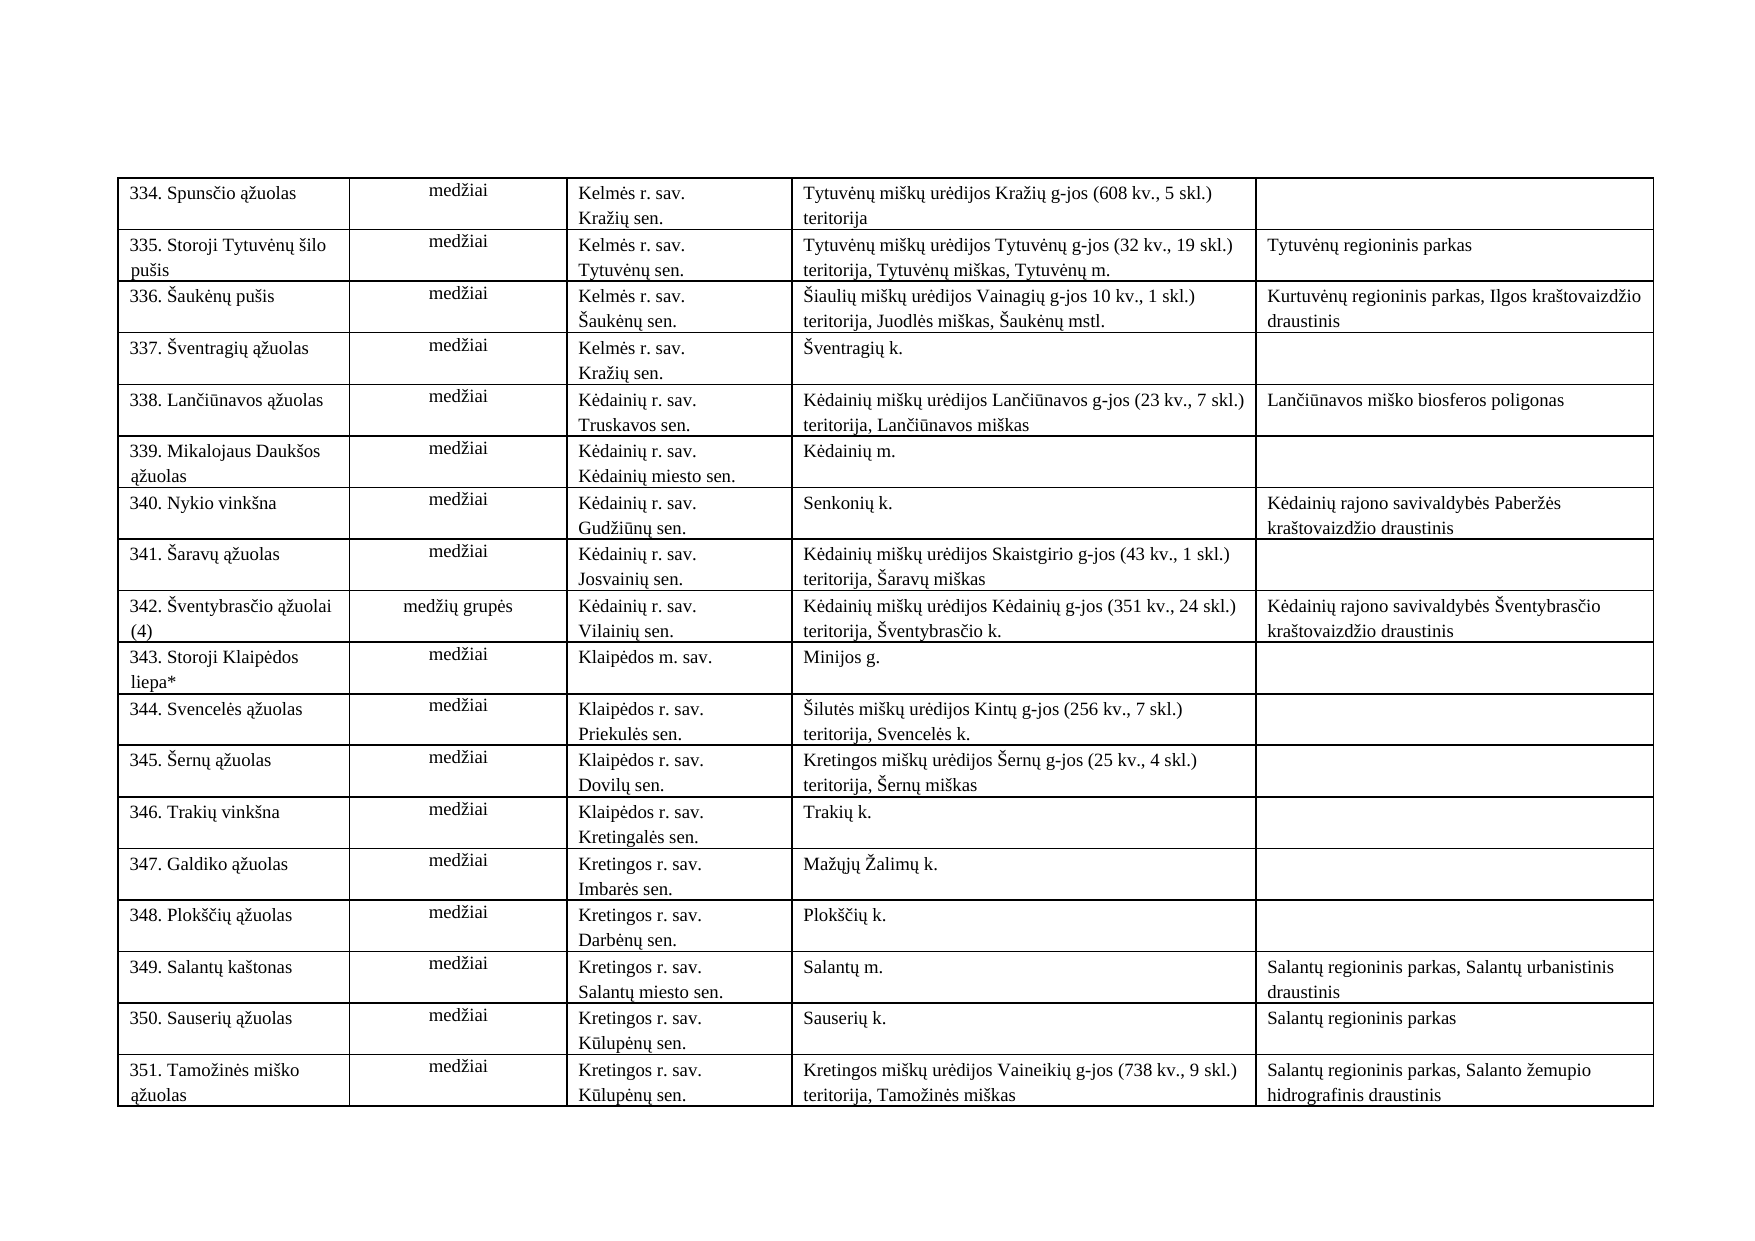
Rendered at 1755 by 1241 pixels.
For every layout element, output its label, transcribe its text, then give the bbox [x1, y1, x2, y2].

table_cell medžiai [350, 282, 566, 332]
table_cell [1257, 798, 1653, 847]
table_cell Kėdainių r. sav. Josvainių sen. [568, 540, 791, 590]
table_cell Kėdainių r. sav. Gudžiūnų sen. [568, 488, 791, 538]
table_cell Tytuvėnų miškų urėdijos Tytuvėnų g-jos (32 kv., 19 skl.) teritorija, Tytuvėnų miškas, Tytuvėnų m. [793, 230, 1255, 280]
table_cell Kretingos r. sav. Kūlupėnų sen. [568, 1055, 791, 1105]
table_cell medžiai [350, 798, 566, 847]
table_cell [1257, 643, 1653, 693]
table_cell 344. Svencelės ąžuolas [119, 695, 349, 744]
table_cell 339. Mikalojaus Daukšos ąžuolas [119, 437, 349, 487]
table_cell [1257, 901, 1653, 951]
table_cell Kretingos r. sav. Imbarės sen. [568, 849, 791, 899]
table_cell medžių grupės [350, 591, 566, 641]
table_cell 336. Šaukėnų pušis [119, 282, 349, 332]
table_cell 348. Plokščių ąžuolas [119, 901, 349, 951]
table_cell medžiai [350, 179, 566, 229]
table_cell medžiai [350, 1055, 566, 1105]
table_cell Kėdainių miškų urėdijos Kėdainių g-jos (351 kv., 24 skl.) teritorija, Šventybrasčio k. [793, 591, 1255, 641]
table_cell Mažųjų Žalimų k. [793, 849, 1255, 899]
table_cell Lančiūnavos miško biosferos poligonas [1257, 385, 1653, 435]
table_cell Salantų regioninis parkas, Salanto žemupio hidrografinis draustinis [1257, 1055, 1653, 1105]
table_cell Kelmės r. sav. Kražių sen. [568, 179, 791, 229]
table_cell medžiai [350, 695, 566, 744]
table_cell 343. Storoji Klaipėdos liepa* [119, 643, 349, 693]
table_cell medžiai [350, 643, 566, 693]
table_cell 349. Salantų kaštonas [119, 952, 349, 1002]
table_cell 341. Šaravų ąžuolas [119, 540, 349, 590]
table_cell Salantų m. [793, 952, 1255, 1002]
table_cell Minijos g. [793, 643, 1255, 693]
table_cell medžiai [350, 385, 566, 435]
table_cell Kelmės r. sav. Šaukėnų sen. [568, 282, 791, 332]
table_cell medžiai [350, 901, 566, 951]
table_cell medžiai [350, 746, 566, 796]
table_cell Šiaulių miškų urėdijos Vainagių g-jos 10 kv., 1 skl.) teritorija, Juodlės miškas, Šaukėnų mstl. [793, 282, 1255, 332]
table_cell medžiai [350, 230, 566, 280]
table_cell Plokščių k. [793, 901, 1255, 951]
table_cell Kurtuvėnų regioninis parkas, Ilgos kraštovaizdžio draustinis [1257, 282, 1653, 332]
table_cell medžiai [350, 488, 566, 538]
table_cell [1257, 437, 1653, 487]
table_cell Kėdainių miškų urėdijos Skaistgirio g-jos (43 kv., 1 skl.) teritorija, Šaravų miškas [793, 540, 1255, 590]
table_cell Kėdainių rajono savivaldybės Paberžės kraštovaizdžio draustinis [1257, 488, 1653, 538]
table_cell Klaipėdos r. sav. Dovilų sen. [568, 746, 791, 796]
table_cell Kelmės r. sav. Kražių sen. [568, 333, 791, 383]
table_cell Šventragių k. [793, 333, 1255, 383]
table_cell 335. Storoji Tytuvėnų šilo pušis [119, 230, 349, 280]
table_cell Sauserių k. [793, 1004, 1255, 1054]
table_cell Senkonių k. [793, 488, 1255, 538]
table_cell [1257, 849, 1653, 899]
table_cell Kėdainių r. sav. Truskavos sen. [568, 385, 791, 435]
table_cell 347. Galdiko ąžuolas [119, 849, 349, 899]
table_cell [1257, 540, 1653, 590]
table_cell 337. Šventragių ąžuolas [119, 333, 349, 383]
table_cell Salantų regioninis parkas [1257, 1004, 1653, 1054]
table_cell Kretingos r. sav. Kūlupėnų sen. [568, 1004, 791, 1054]
table_cell Kėdainių r. sav. Kėdainių miesto sen. [568, 437, 791, 487]
table_cell Kėdainių r. sav. Vilainių sen. [568, 591, 791, 641]
table_cell [1257, 333, 1653, 383]
table_cell 346. Trakių vinkšna [119, 798, 349, 847]
table_cell Trakių k. [793, 798, 1255, 847]
table_cell Šilutės miškų urėdijos Kintų g-jos (256 kv., 7 skl.) teritorija, Svencelės k. [793, 695, 1255, 744]
table_cell [1257, 746, 1653, 796]
table_cell Kretingos miškų urėdijos Šernų g-jos (25 kv., 4 skl.) teritorija, Šernų miškas [793, 746, 1255, 796]
table_cell medžiai [350, 849, 566, 899]
table_cell 338. Lančiūnavos ąžuolas [119, 385, 349, 435]
table_cell Klaipėdos m. sav. [568, 643, 791, 693]
table_cell Kėdainių miškų urėdijos Lančiūnavos g-jos (23 kv., 7 skl.) teritorija, Lančiūnavos miškas [793, 385, 1255, 435]
table_cell Klaipėdos r. sav. Kretingalės sen. [568, 798, 791, 847]
table_cell medžiai [350, 437, 566, 487]
table_cell Kėdainių m. [793, 437, 1255, 487]
table_cell 342. Šventybrasčio ąžuolai (4) [119, 591, 349, 641]
table_cell Tytuvėnų miškų urėdijos Kražių g-jos (608 kv., 5 skl.) teritorija [793, 179, 1255, 229]
table_cell 351. Tamožinės miško ąžuolas [119, 1055, 349, 1105]
table_cell Kelmės r. sav. Tytuvėnų sen. [568, 230, 791, 280]
table_cell Kėdainių rajono savivaldybės Šventybrasčio kraštovaizdžio draustinis [1257, 591, 1653, 641]
table_cell Kretingos r. sav. Darbėnų sen. [568, 901, 791, 951]
table_cell [1257, 695, 1653, 744]
table_cell medžiai [350, 540, 566, 590]
table_cell 334. Spunsčio ąžuolas [119, 179, 349, 229]
table_cell 350. Sauserių ąžuolas [119, 1004, 349, 1054]
table_cell Klaipėdos r. sav. Priekulės sen. [568, 695, 791, 744]
table_cell [1257, 179, 1653, 229]
table_cell medžiai [350, 952, 566, 1002]
table_cell medžiai [350, 1004, 566, 1054]
table_cell medžiai [350, 333, 566, 383]
table_cell Kretingos miškų urėdijos Vaineikių g-jos (738 kv., 9 skl.) teritorija, Tamožinės miškas [793, 1055, 1255, 1105]
table_cell 345. Šernų ąžuolas [119, 746, 349, 796]
table_cell Kretingos r. sav. Salantų miesto sen. [568, 952, 791, 1002]
table_cell Tytuvėnų regioninis parkas [1257, 230, 1653, 280]
table_cell Salantų regioninis parkas, Salantų urbanistinis draustinis [1257, 952, 1653, 1002]
table_cell 340. Nykio vinkšna [119, 488, 349, 538]
